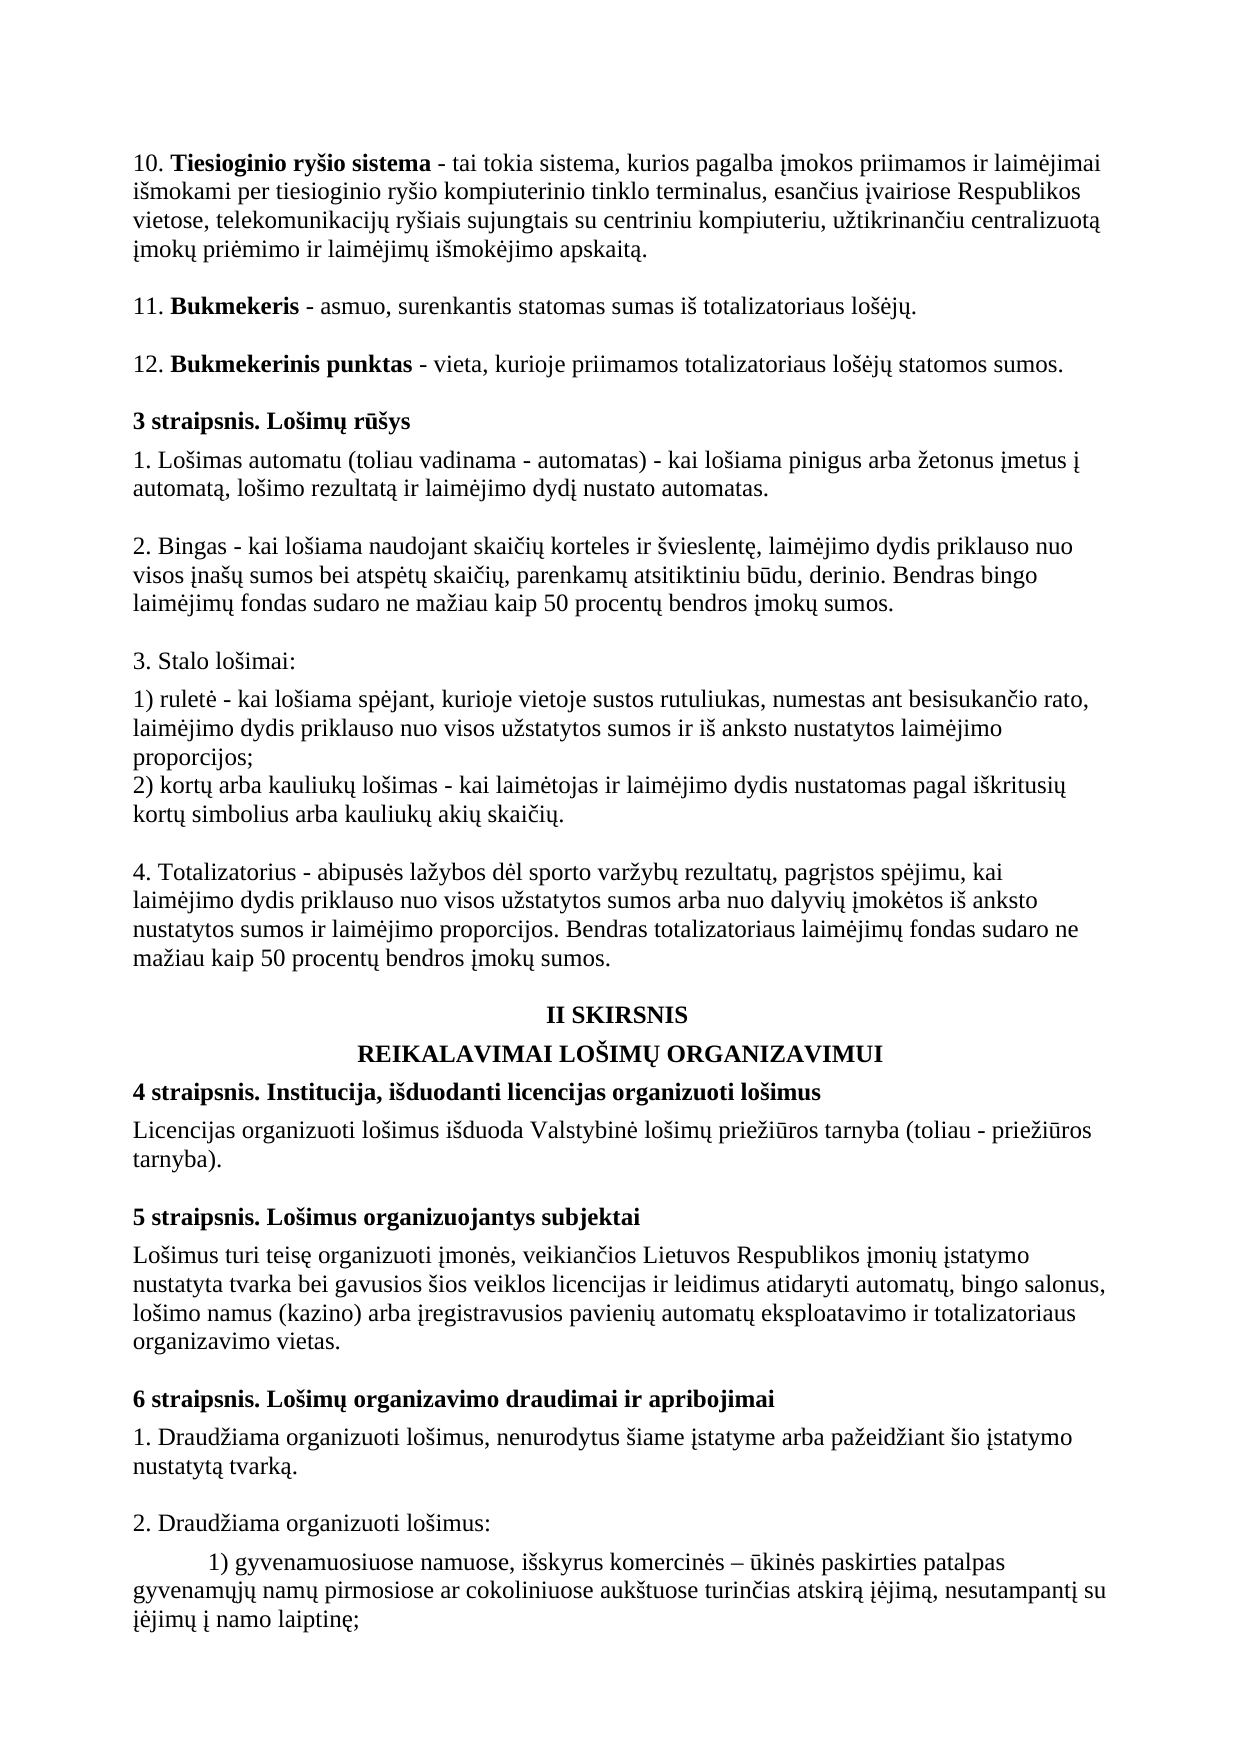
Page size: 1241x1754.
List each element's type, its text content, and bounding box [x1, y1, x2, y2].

text 1. Draudžiama organizuoti lošimus, nenurodytus šiame įstatyme arba pažeidžiant šio įstatymo nustatytą tvarką. [133, 1422, 1108, 1480]
text 2. Draudžiama organizuoti lošimus: [133, 1508, 1108, 1537]
text REIKALAVIMAI LOŠIMŲ ORGANIZAVIMUI [133, 1039, 1108, 1068]
text Licencijas organizuoti lošimus išduoda Valstybinė lošimų priežiūros tarnyba (toliau - priežiūros tarnyba). [133, 1116, 1108, 1173]
text 2. Bingas - kai lošiama naudojant skaičių korteles ir švieslentę, laimėjimo dydis priklauso nuo visos įnašų sumos bei atspėtų skaičių, parenkamų atsitiktiniu būdu, derinio. Bendras bingo laimėjimų fondas sudaro ne mažiau kaip 50 procentų bendros įmokų sumos. [133, 531, 1108, 617]
text II SKIRSNIS [133, 1001, 1108, 1029]
text 3 straipsnis. Lošimų rūšys [133, 406, 1108, 435]
text 1) ruletė - kai lošiama spėjant, kurioje vietoje sustos rutuliukas, numestas ant besisukančio rato, laimėjimo dydis priklauso nuo visos užstatytos sumos ir iš anksto nustatytos laimėjimo proporcijos; 2) kortų arba kauliukų lošimas - kai laimėtojas ir laimėjimo dydis nustatomas pagal iškritusių kortų simbolius arba kauliukų akių skaičių. [133, 684, 1108, 828]
text Lošimus turi teisę organizuoti įmonės, veikiančios Lietuvos Respublikos įmonių įstatymo nustatyta tvarka bei gavusios šios veiklos licencijas ir leidimus atidaryti automatų, bingo salonus, lošimo namus (kazino) arba įregistravusios pavienių automatų eksploatavimo ir totalizatoriaus organizavimo vietas. [133, 1240, 1108, 1355]
text 10. Tiesioginio ryšio sistema - tai tokia sistema, kurios pagalba įmokos priimamos ir laimėjimai išmokami per tiesioginio ryšio kompiuterinio tinklo terminalus, esančius įvairiose Respublikos vietose, telekomunikacijų ryšiais sujungtais su centriniu kompiuteriu, užtikrinančiu centralizuotą įmokų priėmimo ir laimėjimų išmokėjimo apskaitą. [133, 148, 1108, 263]
text 1) gyvenamuosiuose namuose, išskyrus komercinės – ūkinės paskirties patalpas gyvenamųjų namų pirmosiose ar cokoliniuose aukštuose turinčias atskirą įėjimą, nesutampantį su įėjimų į namo laiptinę; [133, 1547, 1108, 1633]
text 4. Totalizatorius - abipusės lažybos dėl sporto varžybų rezultatų, pagrįstos spėjimu, kai laimėjimo dydis priklauso nuo visos užstatytos sumos arba nuo dalyvių įmokėtos iš anksto nustatytos sumos ir laimėjimo proporcijos. Bendras totalizatoriaus laimėjimų fondas sudaro ne mažiau kaip 50 procentų bendros įmokų sumos. [133, 857, 1108, 972]
text 6 straipsnis. Lošimų organizavimo draudimai ir apribojimai [133, 1384, 1108, 1413]
text 11. Bukmekeris - asmuo, surenkantis statomas sumas iš totalizatoriaus lošėjų. [133, 291, 1108, 320]
text 12. Bukmekerinis punktas - vieta, kurioje priimamos totalizatoriaus lošėjų statomos sumos. [133, 349, 1108, 378]
text 4 straipsnis. Institucija, išduodanti licencijas organizuoti lošimus [133, 1077, 1108, 1106]
text 5 straipsnis. Lošimus organizuojantys subjektai [133, 1202, 1108, 1231]
text 1. Lošimas automatu (toliau vadinama - automatas) - kai lošiama pinigus arba žetonus įmetus į automatą, lošimo rezultatą ir laimėjimo dydį nustato automatas. [133, 445, 1108, 502]
text 3. Stalo lošimai: [133, 646, 1108, 675]
